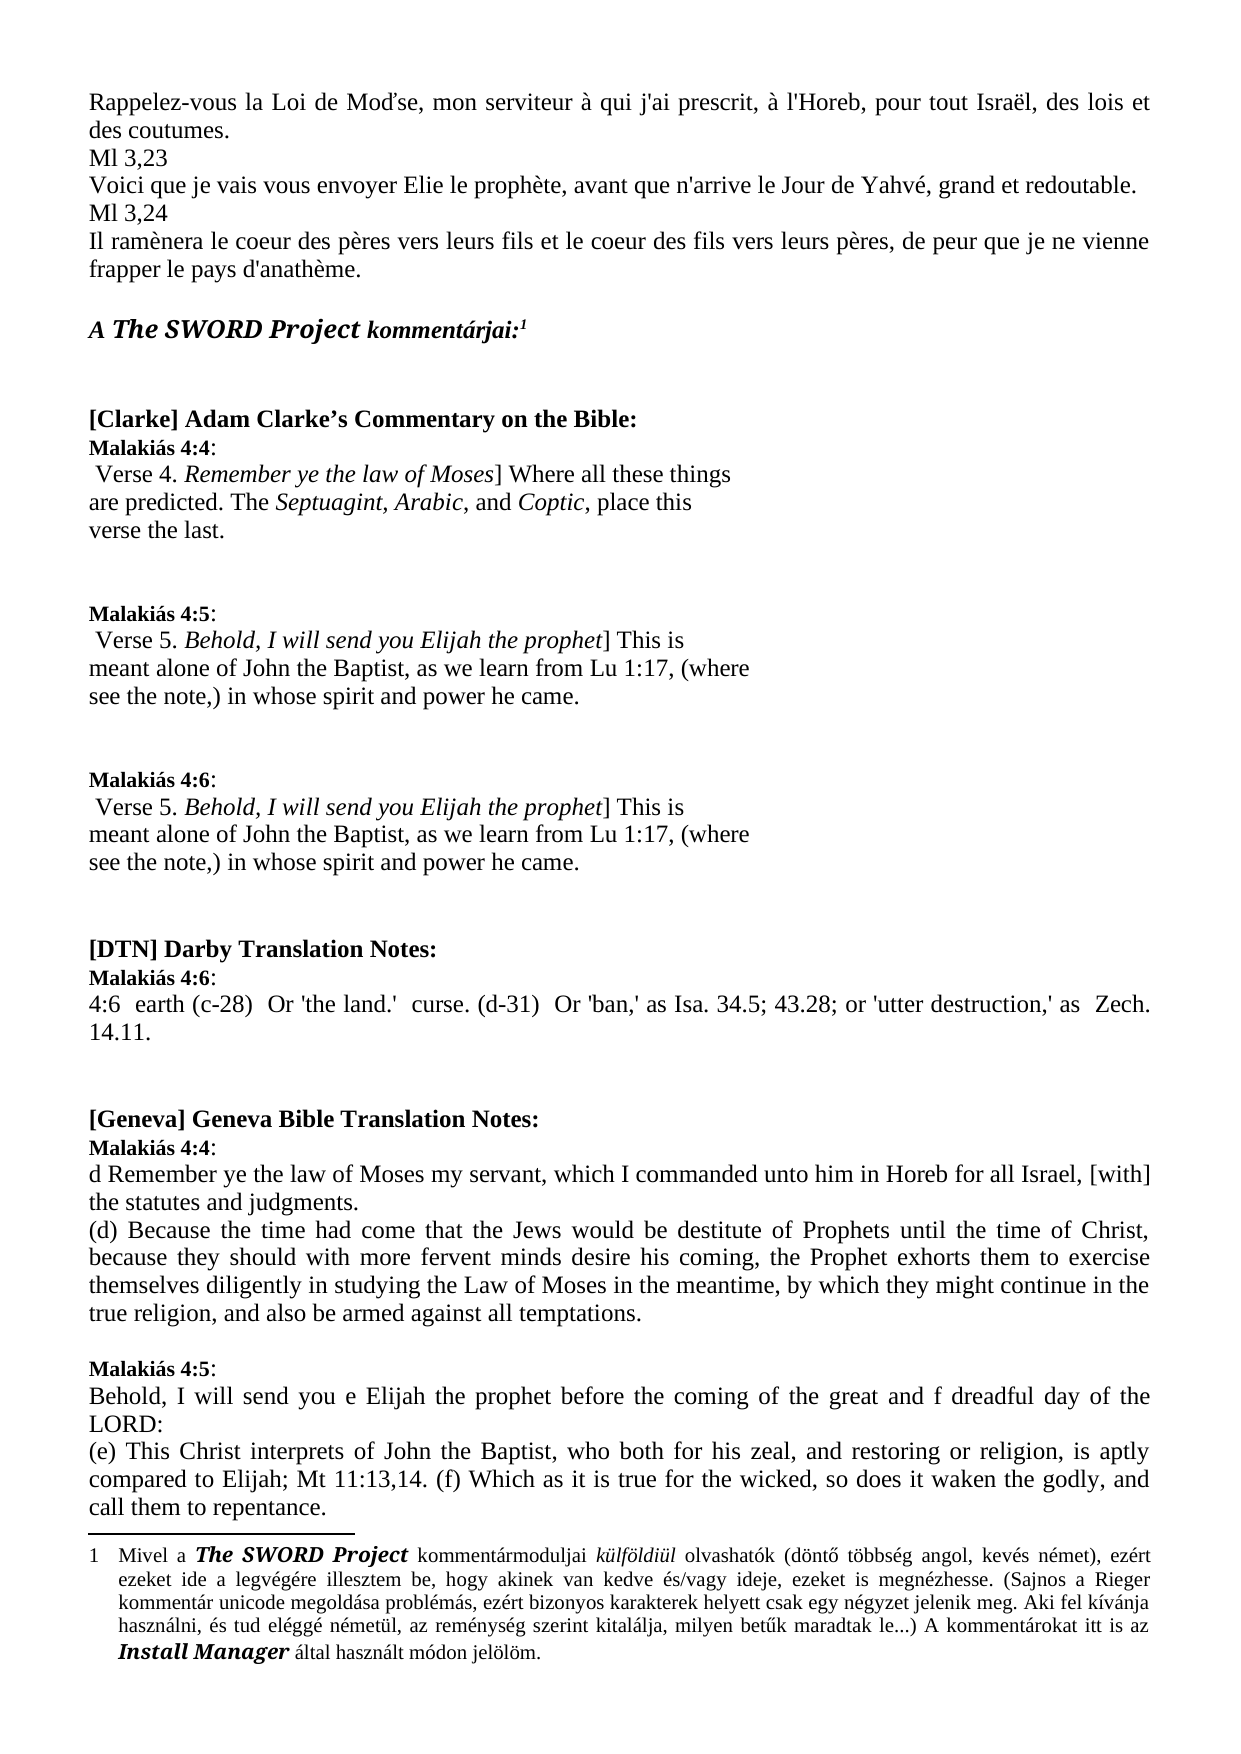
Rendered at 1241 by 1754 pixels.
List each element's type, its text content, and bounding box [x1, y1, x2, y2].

text Malakiás 4:5: [88, 599, 1152, 627]
text Verse 5. Behold, I will send you Elijah the prophet] This is meant alone of John the Baptist, as we learn from Lu 1:17, (where see the note,) in whose spirit and power he came. [88, 627, 1152, 737]
text Ml 3,24 [88, 199, 1152, 227]
text Il ramènera le coeur des pères vers leurs fils et le coeur des fils vers leurs pères, de peur que je ne vienne frapper le pays d'anathème. [88, 227, 1152, 282]
text [DTN] Darby Translation Notes: [88, 935, 1152, 963]
text Malakiás 4:5: [88, 1354, 1152, 1382]
text Ml 3,23 [88, 144, 1152, 172]
text Malakiás 4:6: [88, 765, 1152, 793]
text Malakiás 4:4: [88, 433, 1152, 460]
text [Clarke] Adam Clarke’s Commentary on the Bible: [88, 405, 1152, 433]
text Rappelez-vous la Loi de Moďse, mon serviteur à qui j'ai prescrit, à l'Horeb, pour tout Israël, des lois et des coutumes. [88, 88, 1152, 144]
text Verse 4. Remember ye the law of Moses] Where all these things are predicted. The Septuagint, Arabic, and Coptic, place this verse the last. [88, 460, 1152, 571]
text Mivel a The SWORD Project kommentármoduljai külföldiül olvashatók (döntő többség angol, kevés német), ezért ezeket ide a legvégére illesztem be, hogy akinek van kedve és/vagy ideje, ezeket is megnézhesse. (Sajnos a Rieger kommentár unicode megoldása problémás, ezért bizonyos karakterek helyett csak egy négyzet jelenik meg. Aki fel kívánja használni, és tud eléggé németül, az reménység szerint kitalálja, milyen betűk maradtak le...) A kommentárokat itt is az Install Manager által használt módon jelölöm. [88, 1540, 1152, 1665]
text Malakiás 4:4: [88, 1133, 1152, 1160]
text Malakiás 4:6: [88, 963, 1152, 991]
text d Remember ye the law of Moses my servant, which I commanded unto him in Horeb for all Israel, [with] the statutes and judgments. (d) Because the time had come that the Jews would be destitute of Prophets until the time of Christ, because they should with more fervent minds desire his coming, the Prophet exhorts them to exercise themselves diligently in studying the Law of Moses in the meantime, by which they might continue in the true religion, and also be armed against all temptations. [88, 1160, 1152, 1327]
text Verse 5. Behold, I will send you Elijah the prophet] This is meant alone of John the Baptist, as we learn from Lu 1:17, (where see the note,) in whose spirit and power he came. [88, 793, 1152, 876]
text [Geneva] Geneva Bible Translation Notes: [88, 1105, 1152, 1133]
text 4:6 earth (c-28) Or 'the land.' curse. (d-31) Or 'ban,' as Isa. 34.5; 43.28; or 'utter destruction,' as Zech. 14.11. [88, 991, 1152, 1046]
text Voici que je vais vous envoyer Elie le prophète, avant que n'arrive le Jour de Yahvé, grand et redoutable. [88, 172, 1152, 199]
text A The SWORD Project kommentárjai: [88, 312, 1152, 346]
text Behold, I will send you e Elijah the prophet before the coming of the great and f dreadful day of the LORD: (e) This Christ interprets of John the Baptist, who both for his zeal, and restoring or religion, is aptly compared to Elijah; Mt 11:13,14. (f) Which as it is true for the wicked, so does it waken the godly, and call them to repentance. [88, 1382, 1152, 1521]
